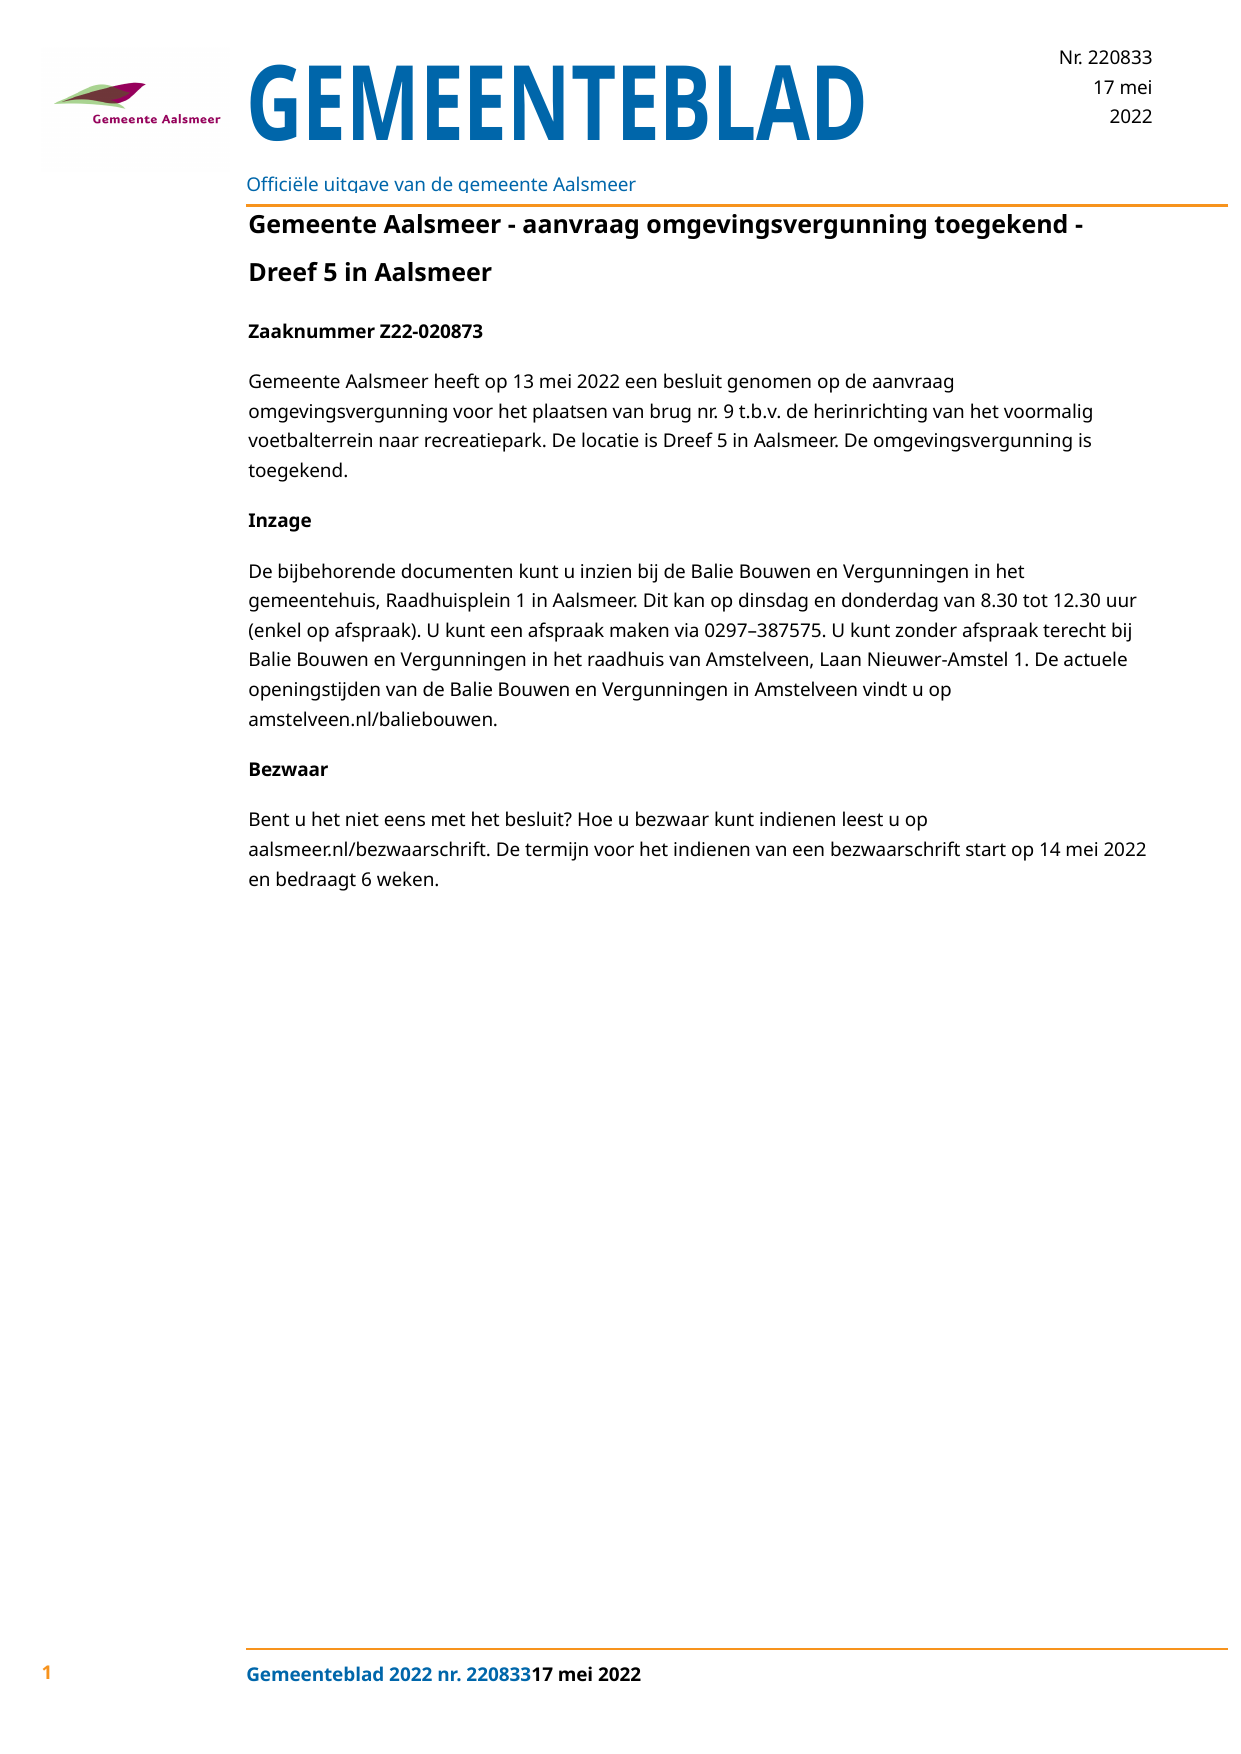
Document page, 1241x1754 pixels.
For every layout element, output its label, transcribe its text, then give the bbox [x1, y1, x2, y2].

text Gemeente Aalsmeer heeft op 13 mei 2022 een besluit genomen op de aanvraag omgevingsvergunning voor het plaatsen van brug nr. 9 t.b.v. de herinrichting van het voormalig voetbalterrein naar recreatiepark. De locatie is Dreef 5 in Aalsmeer. De omgevingsvergunning is toegekend. [248, 368, 1152, 483]
text Bent u het niet eens met het besluit? Hoe u bezwaar kunt indienen leest u op aalsmeer.nl/bezwaarschrift. De termijn voor het indienen van een bezwaarschrift start op 14 mei 2022 en bedraagt 6 weken. [248, 807, 1152, 892]
text De bijbehorende documenten kunt u inzien bij de Balie Bouwen en Vergunningen in het gemeentehuis, Raadhuisplein 1 in Aalsmeer. Dit kan op dinsdag en donderdag van 8.30 tot 12.30 uur (enkel op afspraak). U kunt een afspraak maken via 0297–387575. U kunt zonder afspraak terecht bij Balie Bouwen en Vergunningen in het raadhuis van Amstelveen, Laan Nieuwer-Amstel 1. De actuele openingstijden van de Balie Bouwen en Vergunningen in Amstelveen vindt u op amstelveen.nl/baliebouwen. [248, 558, 1152, 732]
text Inzage [248, 507, 1152, 533]
picture [41, 47, 231, 172]
text Gemeente Aalsmeer - aanvraag omgevingsvergunning toegekend - Dreef 5 in Aalsmeer [248, 207, 1152, 288]
text Zaaknummer Z22-020873 [248, 318, 1152, 344]
text Bezwaar [248, 756, 1152, 782]
